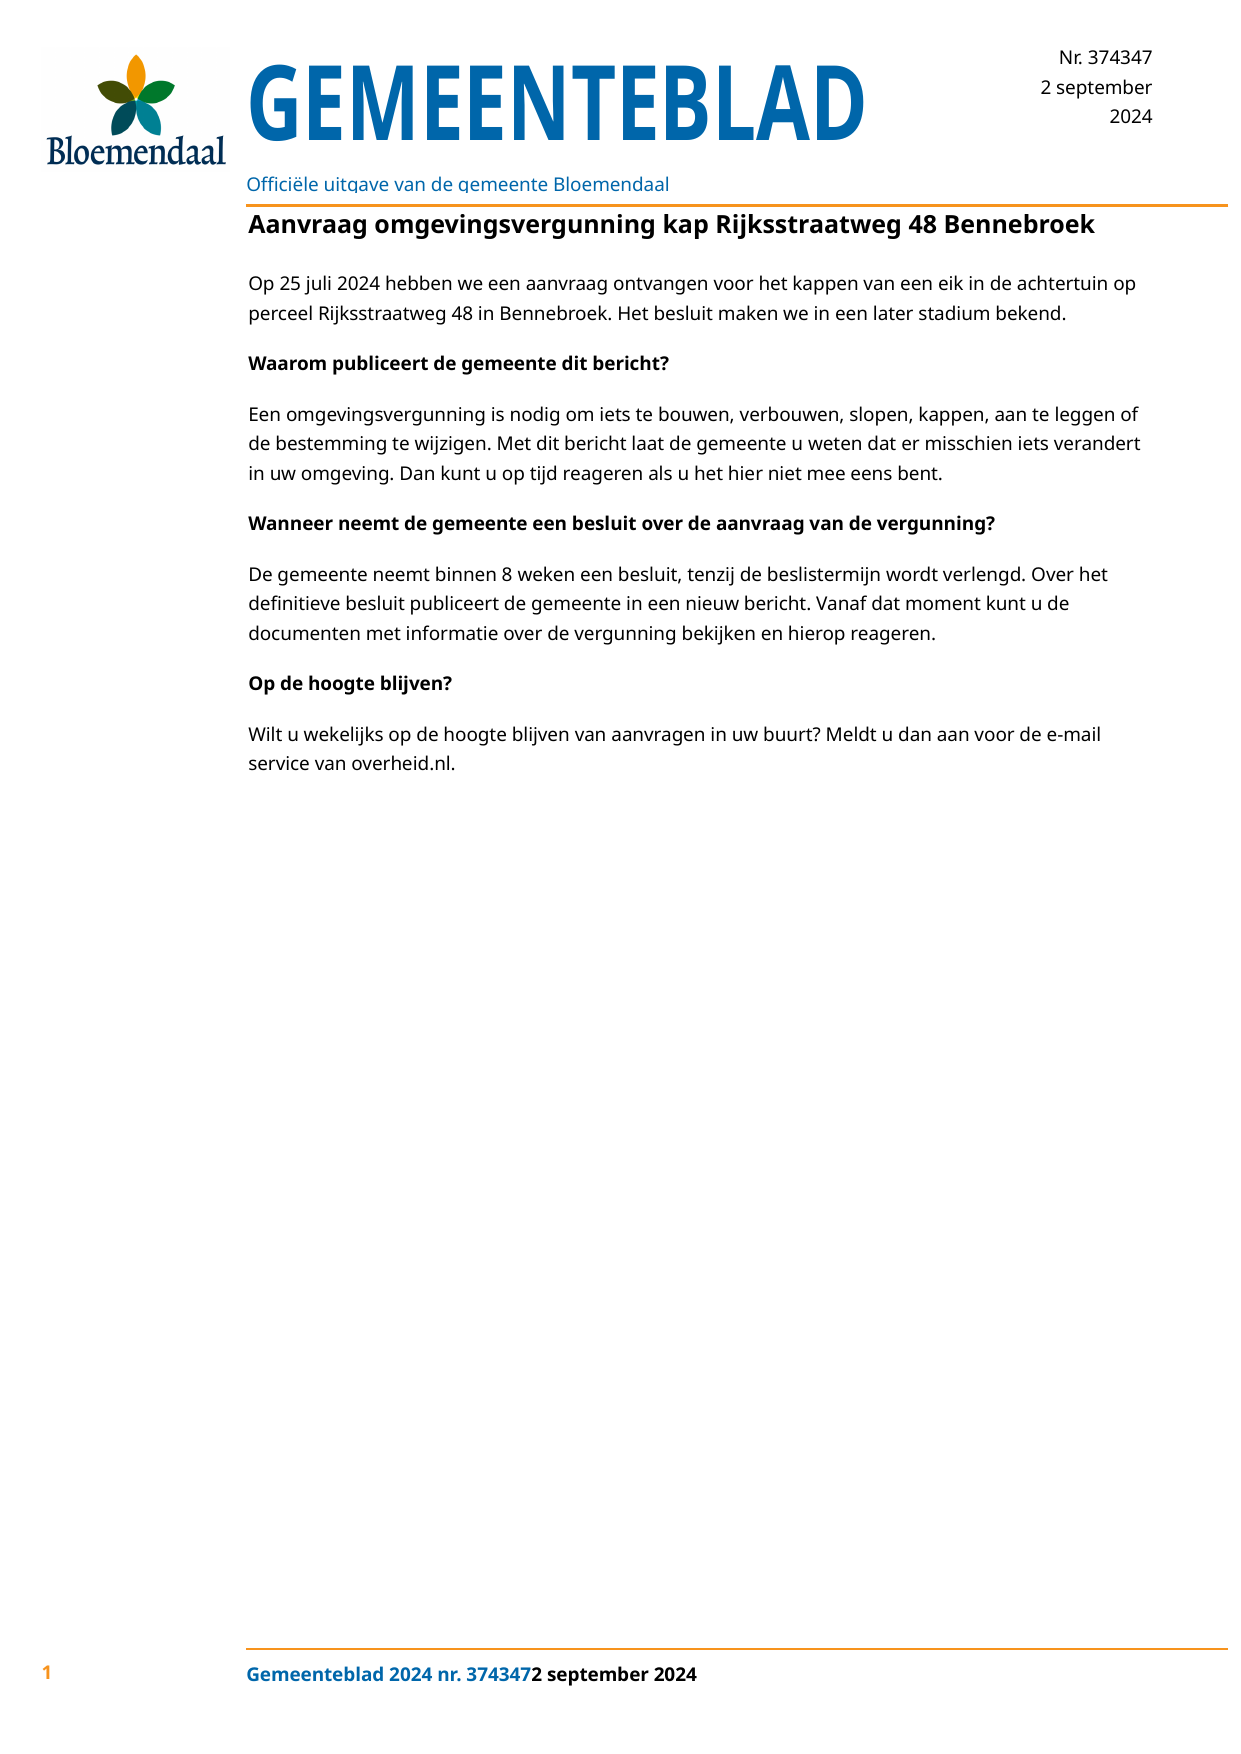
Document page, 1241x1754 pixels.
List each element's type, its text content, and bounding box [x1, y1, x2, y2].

text Aanvraag omgevingsvergunning kap Rijksstraatweg 48 Bennebroek [248, 207, 1152, 241]
picture [41, 47, 231, 172]
text De gemeente neemt binnen 8 weken een besluit, tenzij de beslistermijn wordt verlengd. Over het definitieve besluit publiceert de gemeente in een nieuw bericht. Vanaf dat moment kunt u de documenten met informatie over de vergunning bekijken en hierop reageren. [248, 561, 1152, 646]
text Wilt u wekelijks op de hoogte blijven van aanvragen in uw buurt? Meldt u dan aan voor de e-mail service van overheid.nl. [248, 721, 1152, 776]
text Op 25 juli 2024 hebben we een aanvraag ontvangen voor het kappen van een eik in de achtertuin op perceel Rijksstraatweg 48 in Bennebroek. Het besluit maken we in een later stadium bekend. [248, 270, 1152, 326]
text Een omgevingsvergunning is nodig om iets te bouwen, verbouwen, slopen, kappen, aan te leggen of de bestemming te wijzigen. Met dit bericht laat de gemeente u weten dat er misschien iets verandert in uw omgeving. Dan kunt u op tijd reageren als u het hier niet mee eens bent. [248, 401, 1152, 486]
text Op de hoogte blijven? [248, 670, 1152, 696]
text Waarom publiceert de gemeente dit bericht? [248, 350, 1152, 376]
text Wanneer neemt de gemeente een besluit over de aanvraag van de vergunning? [248, 510, 1152, 536]
